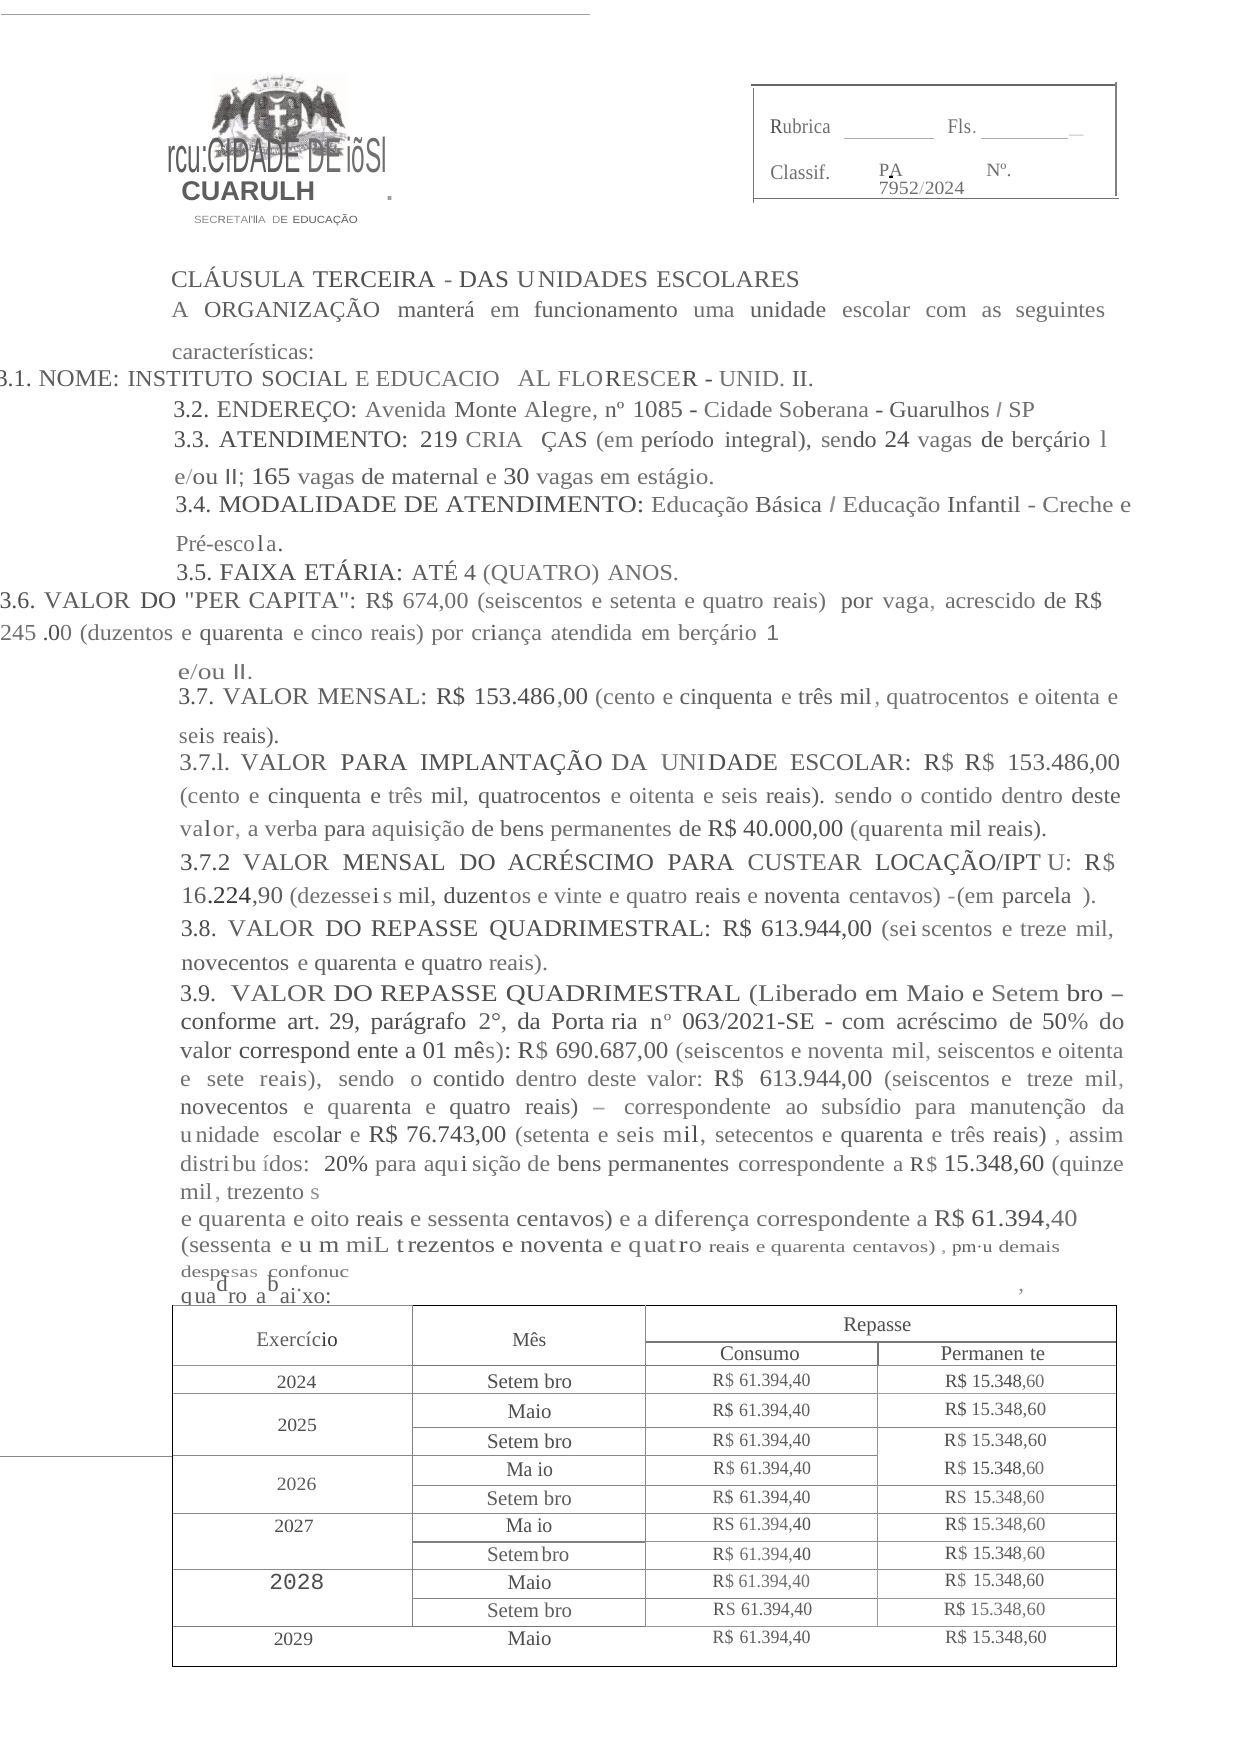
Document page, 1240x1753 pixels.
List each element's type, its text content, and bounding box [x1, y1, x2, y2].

table_cell R$ 15.348,60 [878, 1542, 1116, 1568]
table_cell R$ 15.348,60 [878, 1366, 1116, 1393]
table_cell Setem bro [413, 1366, 645, 1393]
table_cell R$ 61.394,40 [646, 1542, 877, 1568]
table_cell 2027 [173, 1514, 412, 1568]
text quadro abai.xo: , [181, 1282, 1137, 1667]
table_cell R$ 61.394,40 [646, 1428, 877, 1455]
table_cell R$ 15.348,60 [878, 1514, 1116, 1541]
list NOME: INSTITUTO SOCIAL E EDUCACIO AL FLORESCER - UNID. II. [0, 364, 1137, 392]
table_cell Setem bro [413, 1486, 645, 1513]
text e quarenta e oito reais e sessenta centavos) e a diferença correspondente a R$ 61.394,40 (sessenta e u m miL trezentos e noventa e quatro reais e quarenta centavos) , pm·u demais despesas confonuc [181, 1207, 1122, 1282]
text 3.7.l. VALOR PARA IMPLANTAÇÃO DA UNIDADE ESCOLAR: R$ R$ 153.486,00 (cento e cinquenta e três mil, quatrocentos e oitenta e seis reais). sendo o contido dentro deste valor, a verba para aquisição de bens permanentes de R$ 40.000,00 (quarenta mil reais). [179, 748, 1121, 842]
table_cell 2026 [173, 1456, 412, 1513]
table_cell Ma io [413, 1456, 645, 1485]
table_cell R$ 61.394,40 [646, 1366, 877, 1393]
table_cell R$ 15.348,60 [878, 1599, 1116, 1626]
table_header Mês [413, 1306, 645, 1364]
table_cell 2028 [173, 1570, 412, 1626]
table_cell Setem bro [413, 1428, 645, 1455]
table_header Repasse [646, 1306, 1116, 1341]
table_cell R$ 61.394,40 [646, 1486, 877, 1513]
table_cell R$ 61.394,40 [646, 1570, 877, 1597]
list VALOR MENSAL: R$ 153.486,00 (cento e cinquenta e três mil, quatrocentos e oitenta e [178, 684, 1137, 710]
subtitle CUARULH . [0, 182, 574, 205]
list FAIXA ETÁRIA: ATÉ 4 (QUATRO) ANOS. [176, 558, 1137, 586]
table_cell R$ 61.394,40 [646, 1394, 877, 1427]
table_cell Maio [413, 1627, 645, 1666]
subtitle rcu:CIDADE DEiõSl [0, 134, 554, 182]
table_cell R$ 61.394,40 [646, 1456, 877, 1485]
table_cell Maio [413, 1570, 645, 1597]
table_cell Setem bro [413, 1599, 645, 1626]
text e/ou II. [178, 659, 1137, 684]
list VALOR DO REPASSE QUADRIMESTRAL (Liberado em Maio e Setem bro - [180, 983, 1137, 1007]
table_cell Maio [413, 1394, 645, 1427]
text SECRETAl'llA DE EDUCAÇÃO [0, 214, 551, 226]
text Pré-escola. [176, 530, 1137, 556]
table_cell RS 61.394,40 [646, 1599, 877, 1626]
table_cell R$ 15.348,60 R$ 15.348,60 [878, 1428, 1116, 1485]
table_cell R$ 61.394,40 [645, 1627, 878, 1666]
table_cell 2025 [173, 1394, 412, 1455]
table_cell 2029 [173, 1627, 413, 1666]
text e/ou II; 165 vagas de maternal e 30 vagas em estágio. [174, 462, 1137, 489]
list VALOR DO "PER CAPITA": R$ 674,00 (seiscentos e setenta e quatro reais) por vaga, acrescido de R$ 245 .00 (duzentos e quarenta e cinco reais) por criança atendida em berçário 1 [0, 586, 1122, 646]
table_cell RS 15.348,60 [878, 1486, 1116, 1513]
table_cell R$ 15.348,60 [878, 1394, 1116, 1427]
list ENDEREÇO: Avenida Monte Alegre, nº 1085 - Cidade Soberana - Guarulhos I SP [173, 395, 1137, 422]
table_cell Permanen te [879, 1343, 1116, 1364]
list ATENDIMENTO: 219 CRIA ÇAS (em período integral), sendo 24 vagas de berçário l [174, 426, 1137, 453]
table_cell Consumo [646, 1343, 877, 1364]
table_cell R$ 15.348,60 [878, 1570, 1116, 1597]
text 3.7.2 VALOR MENSAL DO ACRÉSCIMO PARA CUSTEAR LOCAÇÃO/IPT U: R$ 16.224,90 (dezesseis mil, duzentos e vinte e quatro reais e noventa centavos) -(em parcela ). [180, 848, 1122, 908]
text características: [172, 338, 1137, 364]
table_cell R$ 15.348,60 [878, 1627, 1116, 1666]
table_cell 2024 [173, 1366, 412, 1393]
table_cell Ma io [413, 1514, 645, 1541]
text CLÁUSULA TERCEIRA - DAS UNIDADES ESCOLARES [171, 266, 1137, 293]
text conforme art. 29, parágrafo 2°, da Porta ria nº 063/2021-SE - com acréscimo de 50% do valor correspond ente a 01 mês): R$ 690.687,00 (seiscentos e noventa mil, seiscentos e oitenta e sete reais), sendo o contido dentro deste valor: R$ 613.944,00 (seiscentos e treze mil, novecentos e quarenta e quatro reais) - correspondente ao subsídio para manutenção da unidade escolar e R$ 76.743,00 (setenta e seis mil, setecentos e quarenta e três reais) , assim distribu ídos: 20% para aquisição de bens permanentes correspondente a R$ 15.348,60 (quinze mil, trezento s [180, 1007, 1124, 1204]
text A ORGANIZAÇÃO manterá em funcionamento uma unidade escolar com as seguintes [171, 296, 1137, 323]
table_cell RS 61.394,40 [646, 1514, 877, 1541]
text seis reais). [178, 722, 1137, 748]
table_header Exercício [173, 1306, 412, 1364]
list VALOR DO REPASSE QUADRIMESTRAL: R$ 613.944,00 (seiscentos e treze mil, novecentos e quarenta e quatro reais). [181, 914, 1122, 976]
table_cell Setembro [413, 1543, 645, 1568]
list MODALIDADE DE ATENDIMENTO: Educação Básica I Educação Infantil - Creche e [175, 490, 1137, 517]
